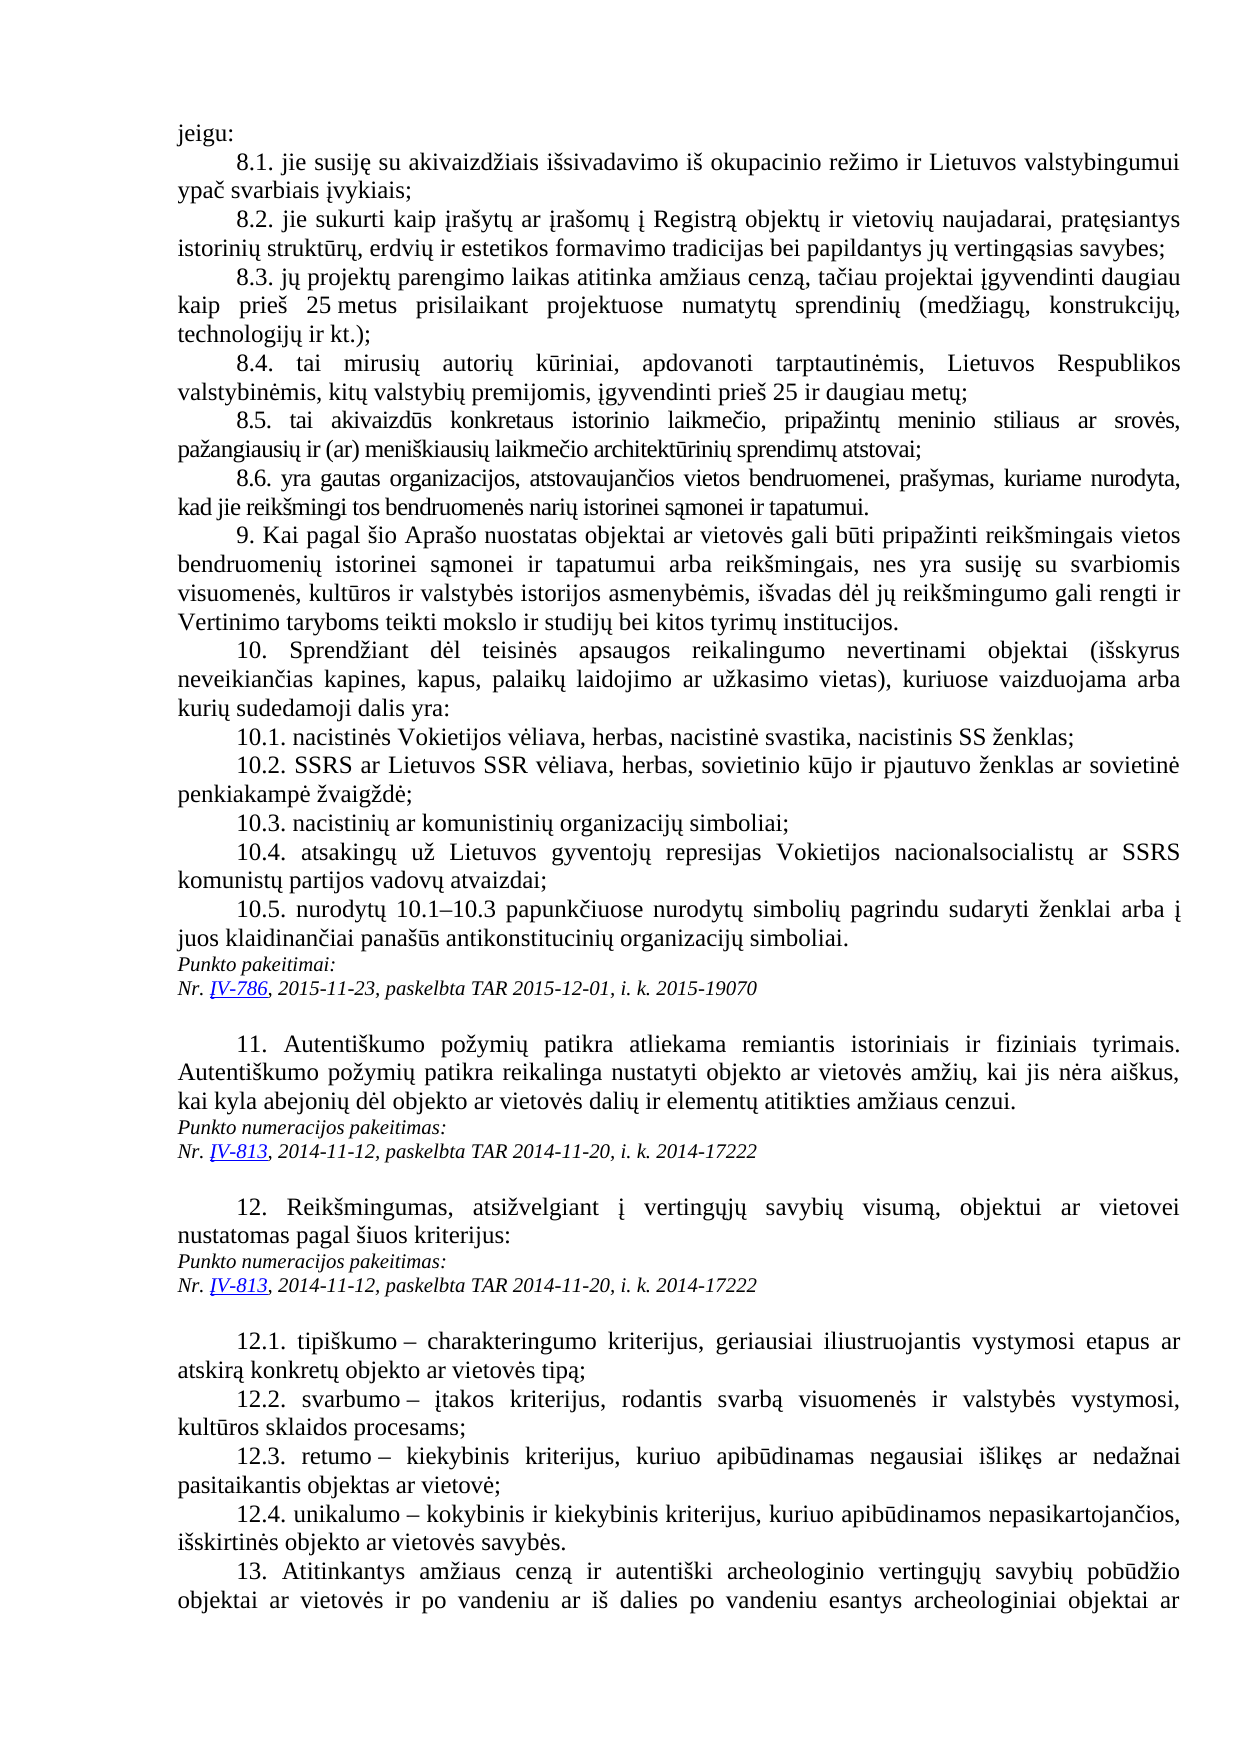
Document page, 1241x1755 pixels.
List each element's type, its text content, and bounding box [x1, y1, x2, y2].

text 10.2. SSRS ar Lietuvos SSR vėliava, herbas, sovietinio kūjo ir pjautuvo ženklas ar sovietinė penkiakampė žvaigždė; [177, 751, 1181, 808]
text Nr. ĮV-813, 2014-11-12, paskelbta TAR 2014-11-20, i. k. 2014-17222 [177, 1139, 1181, 1163]
text Nr. ĮV-813, 2014-11-12, paskelbta TAR 2014-11-20, i. k. 2014-17222 [177, 1273, 1181, 1297]
text 12. Reikšmingumas, atsižvelgiant į vertingųjų savybių visumą, objektui ar vietovei nustatomas pagal šiuos kriterijus: [177, 1192, 1181, 1249]
text 8.5. tai akivaizdūs konkretaus istorinio laikmečio, pripažintų meninio stiliaus ar srovės, pažangiausių ir (ar) meniškiausių laikmečio architektūrinių sprendimų atstovai; [177, 406, 1181, 463]
text 10. Sprendžiant dėl teisinės apsaugos reikalingumo nevertinami objektai (išskyrus neveikiančias kapines, kapus, palaikų laidojimo ar užkasimo vietas), kuriuose vaizduojama arba kurių sudedamoji dalis yra: [177, 636, 1181, 722]
text 12.2. svarbumo – įtakos kriterijus, rodantis svarbą visuomenės ir valstybės vystymosi, kultūros sklaidos procesams; [177, 1384, 1181, 1441]
text 13. Atitinkantys amžiaus cenzą ir autentiški archeologinio vertingųjų savybių pobūdžio objektai ar vietovės ir po vandeniu ar iš dalies po vandeniu esantys archeologiniai objektai ar [177, 1556, 1181, 1614]
text 8.2. jie sukurti kaip įrašytų ar įrašomų į Registrą objektų ir vietovių naujadarai, pratęsiantys istorinių struktūrų, erdvių ir estetikos formavimo tradicijas bei papildantys jų vertingąsias savybes; [177, 204, 1181, 262]
text 8.6. yra gautas organizacijos, atstovaujančios vietos bendruomenei, prašymas, kuriame nurodyta, kad jie reikšmingi tos bendruomenės narių istorinei sąmonei ir tapatumui. [177, 463, 1181, 521]
text Punkto numeracijos pakeitimas: [177, 1249, 1181, 1273]
text 8.4. tai mirusių autorių kūriniai, apdovanoti tarptautinėmis, Lietuvos Respublikos valstybinėmis, kitų valstybių premijomis, įgyvendinti prieš 25 ir daugiau metų; [177, 348, 1181, 406]
text 8.3. jų projektų parengimo laikas atitinka amžiaus cenzą, tačiau projektai įgyvendinti daugiau kaip prieš 25 metus prisilaikant projektuose numatytų sprendinių (medžiagų, konstrukcijų, technologijų ir kt.); [177, 262, 1181, 348]
text Nr. ĮV-786, 2015-11-23, paskelbta TAR 2015-12-01, i. k. 2015-19070 [177, 976, 1181, 1000]
text 9. Kai pagal šio Aprašo nuostatas objektai ar vietovės gali būti pripažinti reikšmingais vietos bendruomenių istorinei sąmonei ir tapatumui arba reikšmingais, nes yra susiję su svarbiomis visuomenės, kultūros ir valstybės istorijos asmenybėmis, išvadas dėl jų reikšmingumo gali rengti ir Vertinimo taryboms teikti mokslo ir studijų bei kitos tyrimų institucijos. [177, 521, 1181, 636]
text 10.5. nurodytų 10.1–10.3 papunkčiuose nurodytų simbolių pagrindu sudaryti ženklai arba į juos klaidinančiai panašūs antikonstitucinių organizacijų simboliai. [177, 894, 1181, 952]
text 10.1. nacistinės Vokietijos vėliava, herbas, nacistinė svastika, nacistinis SS ženklas; [177, 722, 1181, 751]
text Punkto numeracijos pakeitimas: [177, 1115, 1181, 1139]
text 10.3. nacistinių ar komunistinių organizacijų simboliai; [177, 808, 1181, 837]
text 12.4. unikalumo – kokybinis ir kiekybinis kriterijus, kuriuo apibūdinamos nepasikartojančios, išskirtinės objekto ar vietovės savybės. [177, 1499, 1181, 1556]
text 10.4. atsakingų už Lietuvos gyventojų represijas Vokietijos nacionalsocialistų ar SSRS komunistų partijos vadovų atvaizdai; [177, 837, 1181, 894]
text 8.1. jie susiję su akivaizdžiais išsivadavimo iš okupacinio režimo ir Lietuvos valstybingumui ypač svarbiais įvykiais; [177, 147, 1181, 204]
text 12.1. tipiškumo – charakteringumo kriterijus, geriausiai iliustruojantis vystymosi etapus ar atskirą konkretų objekto ar vietovės tipą; [177, 1326, 1181, 1384]
text Punkto pakeitimai: [177, 952, 1181, 976]
text jeigu: [177, 118, 1181, 147]
text 12.3. retumo – kiekybinis kriterijus, kuriuo apibūdinamas negausiai išlikęs ar nedažnai pasitaikantis objektas ar vietovė; [177, 1441, 1181, 1499]
text 11. Autentiškumo požymių patikra atliekama remiantis istoriniais ir fiziniais tyrimais. Autentiškumo požymių patikra reikalinga nustatyti objekto ar vietovės amžių, kai jis nėra aiškus, kai kyla abejonių dėl objekto ar vietovės dalių ir elementų atitikties amžiaus cenzui. [177, 1029, 1181, 1115]
